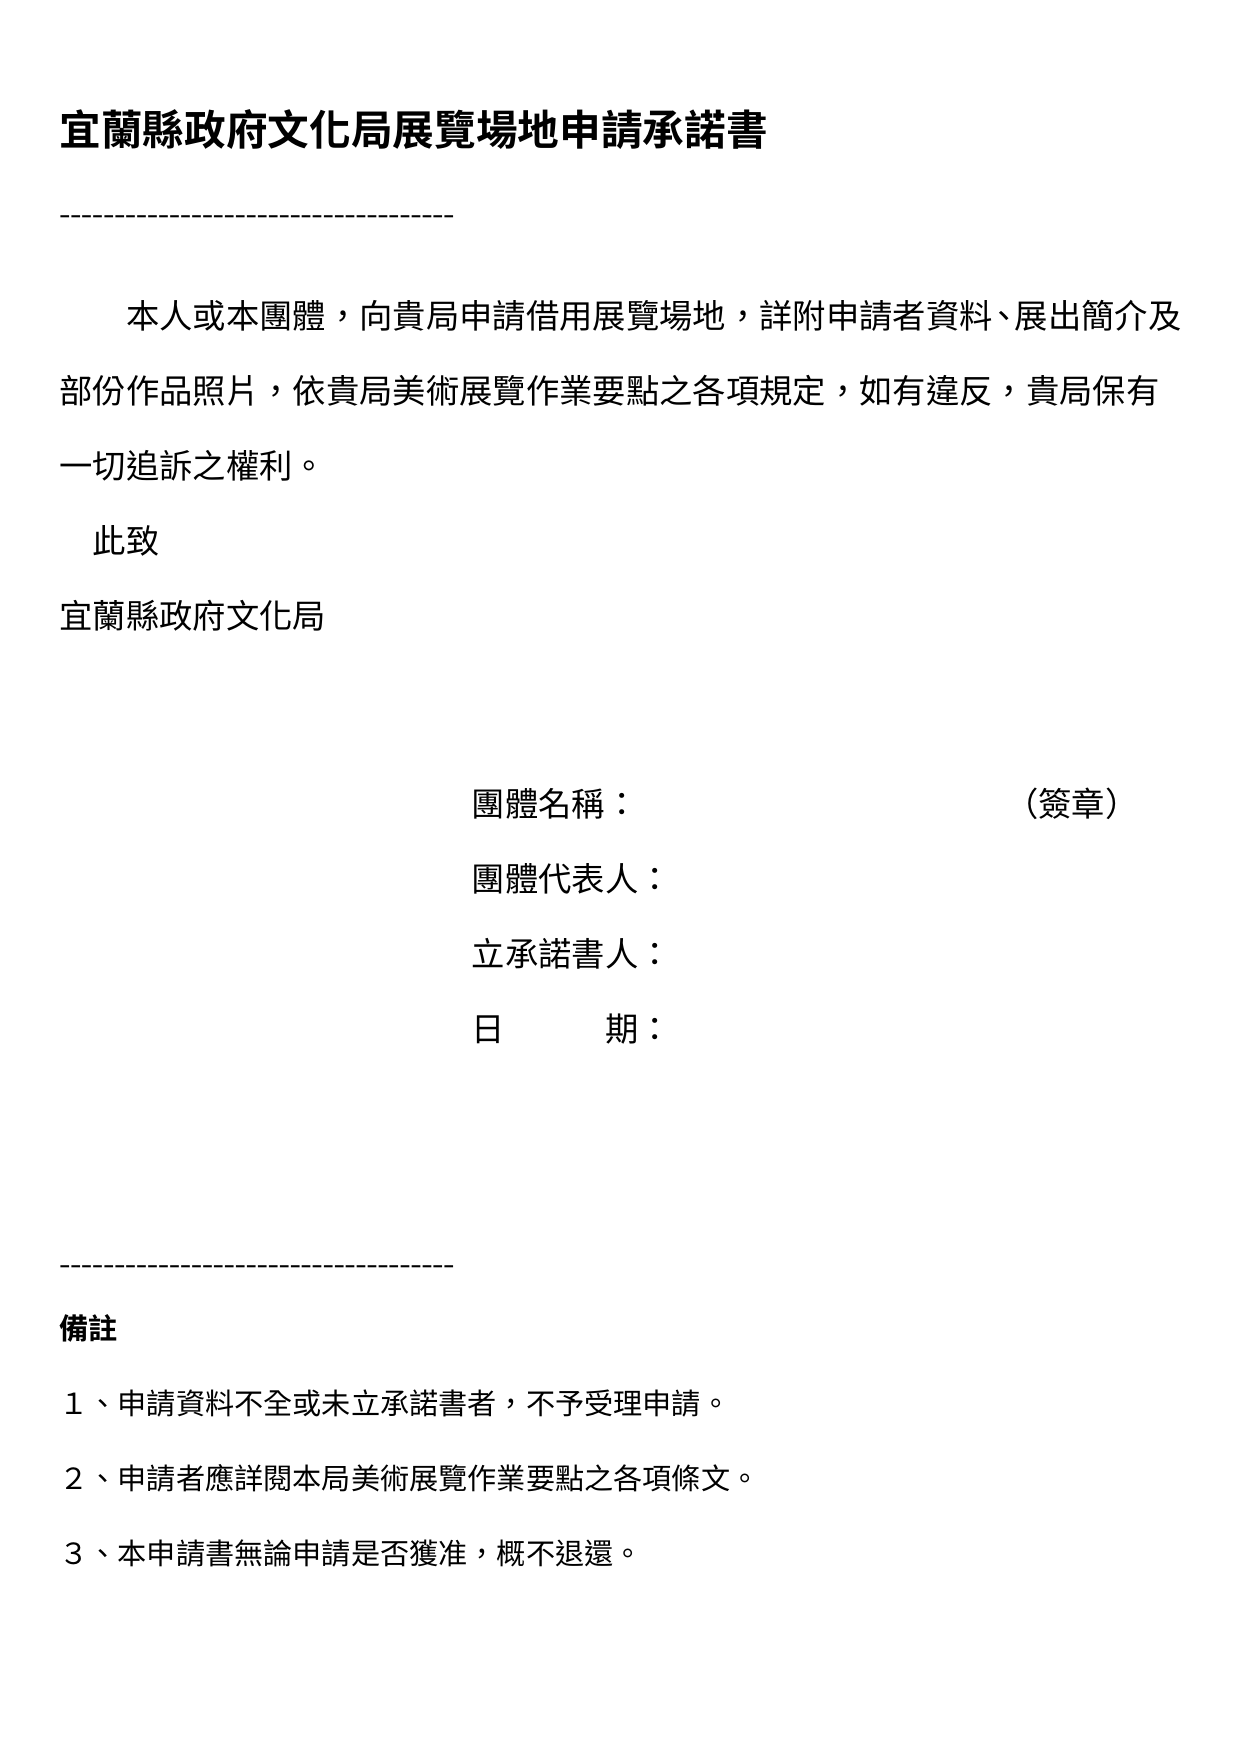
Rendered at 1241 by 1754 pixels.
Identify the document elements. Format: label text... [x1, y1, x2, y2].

text 本人或本團體，向貴局申請借用展覽場地，詳附申請者資料、展出簡介及部份作品照片，依貴局美術展覽作業要點之各項規定，如有違反，貴局保有一切追訴之權利。 [59, 277, 1181, 502]
text 團體代表人： [471, 839, 1181, 914]
text 立承諾書人： [471, 914, 1181, 989]
text ˍˍˍˍˍˍˍˍˍˍˍˍˍˍˍˍˍˍˍˍˍˍˍˍˍˍˍˍˍˍˍˍˍˍˍˍ [59, 1214, 1181, 1289]
text 備註 [59, 1289, 1181, 1364]
text １、申請資料不全或未立承諾書者，不予受理申請。 [59, 1364, 1181, 1439]
text ２、申請者應詳閱本局美術展覽作業要點之各項條文。 [59, 1439, 1181, 1514]
text 團體名稱： （簽章） [471, 764, 1181, 839]
text 宜蘭縣政府文化局 [59, 577, 1181, 652]
text ３、本申請書無論申請是否獲准，概不退還。 [59, 1514, 1181, 1589]
text 日 期： [471, 989, 1181, 1064]
text 此致 [59, 502, 1181, 577]
text ˍˍˍˍˍˍˍˍˍˍˍˍˍˍˍˍˍˍˍˍˍˍˍˍˍˍˍˍˍˍˍˍˍˍˍˍ [59, 164, 1181, 239]
text 宜蘭縣政府文化局展覽場地申請承諾書 [59, 89, 1181, 164]
